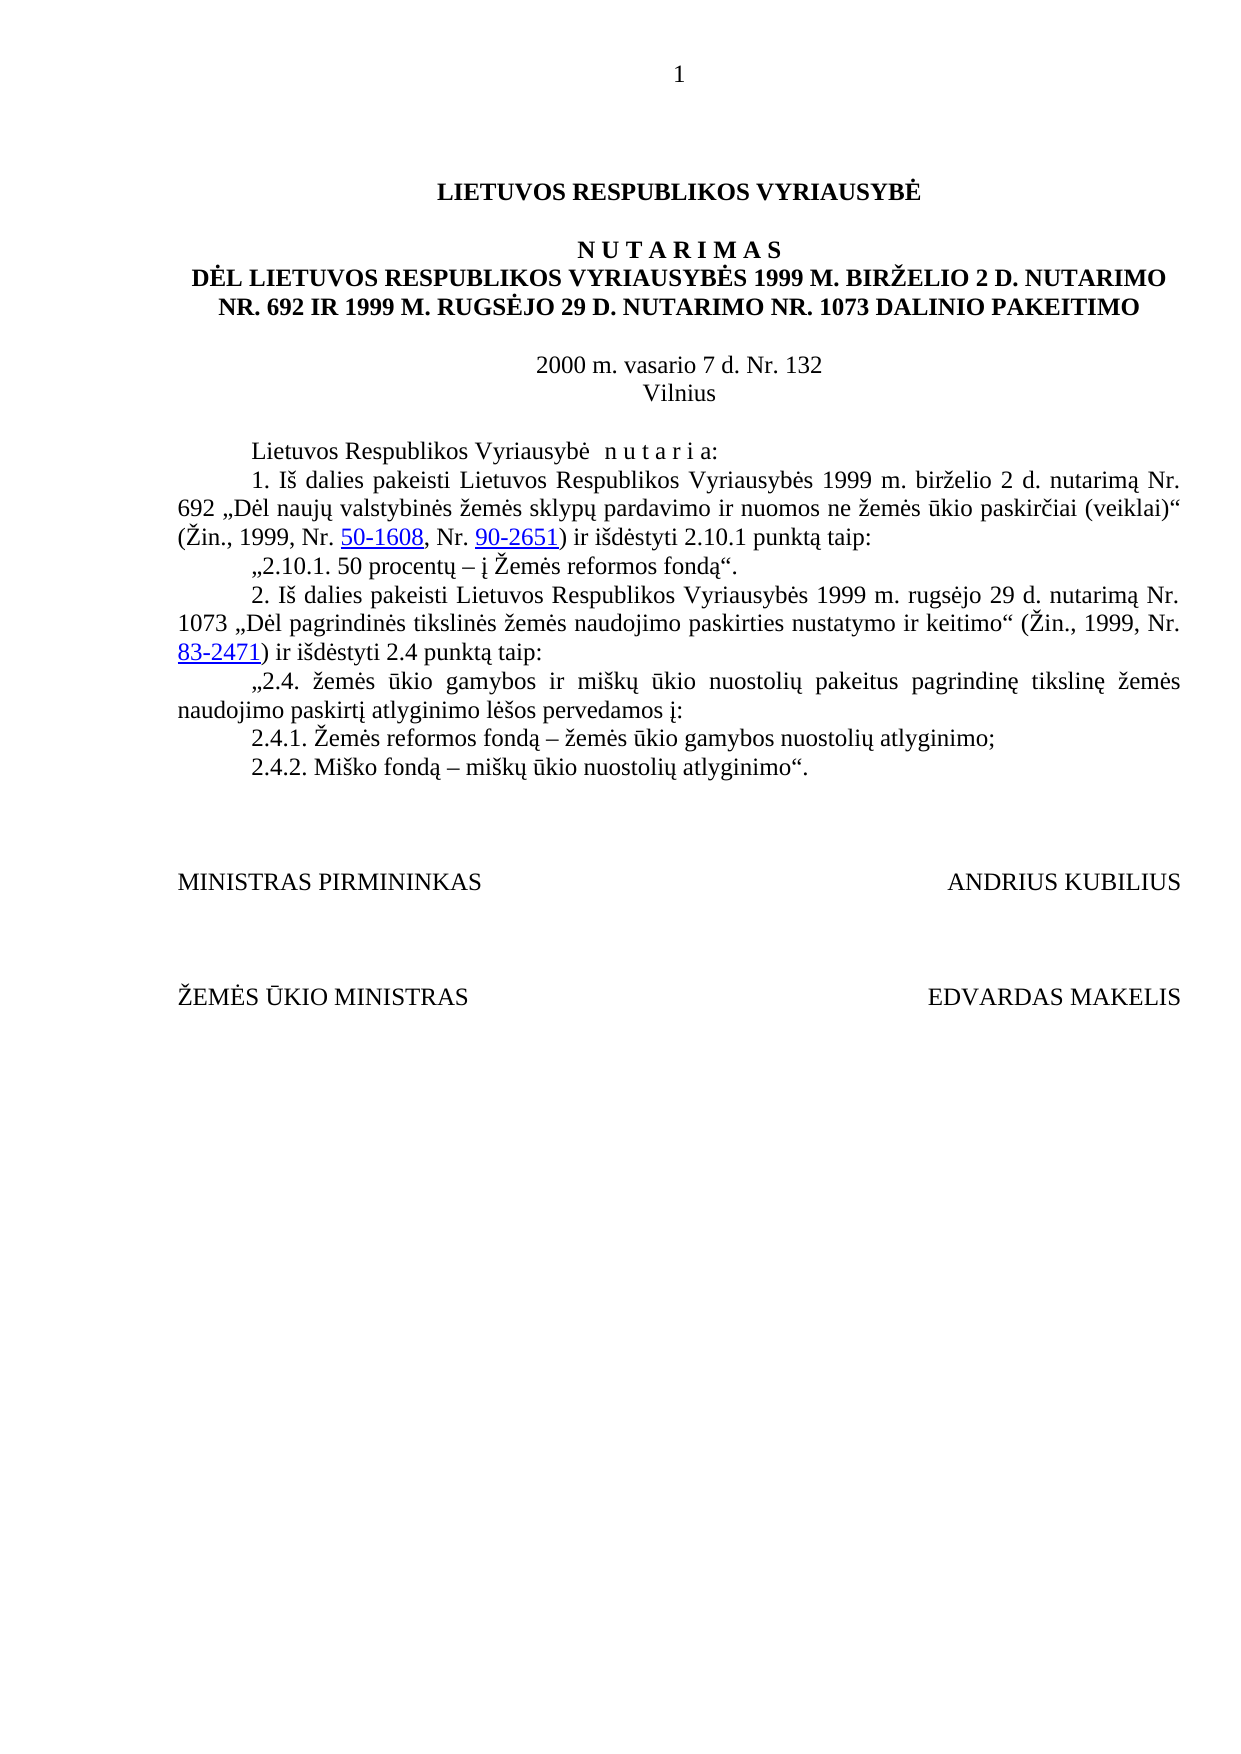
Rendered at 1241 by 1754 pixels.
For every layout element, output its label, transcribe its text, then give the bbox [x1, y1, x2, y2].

text 2.4.1. Žemės reformos fondą – žemės ūkio gamybos nuostolių atlyginimo; [177, 723, 1181, 752]
text Vilnius [177, 378, 1181, 407]
text MINISTRAS PIRMININKAS ANDRIUS KUBILIUS [177, 867, 1181, 896]
text LIETUVOS RESPUBLIKOS VYRIAUSYBĖ [177, 177, 1181, 206]
text 2000 m. vasario 7 d. Nr. 132 [177, 350, 1181, 378]
text „2.10.1. 50 procentų – į Žemės reformos fondą“. [177, 551, 1181, 580]
text 1. Iš dalies pakeisti Lietuvos Respublikos Vyriausybės 1999 m. birželio 2 d. nutarimą Nr. 692 „Dėl naujų valstybinės žemės sklypų pardavimo ir nuomos ne žemės ūkio paskirčiai (veiklai)“ (Žin., 1999, Nr. 50-1608, Nr. 90-2651) ir išdėstyti 2.10.1 punktą taip: [177, 465, 1181, 551]
text N U T A R I M A S [177, 235, 1181, 263]
text ŽEMĖS ŪKIO MINISTRAS EDVARDAS MAKELIS [177, 982, 1181, 1011]
text 2. Iš dalies pakeisti Lietuvos Respublikos Vyriausybės 1999 m. rugsėjo 29 d. nutarimą Nr. 1073 „Dėl pagrindinės tikslinės žemės naudojimo paskirties nustatymo ir keitimo“ (Žin., 1999, Nr. 83-2471) ir išdėstyti 2.4 punktą taip: [177, 580, 1181, 666]
text DĖL LIETUVOS RESPUBLIKOS VYRIAUSYBĖS 1999 M. BIRŽELIO 2 D. NUTARIMO NR. 692 IR 1999 M. RUGSĖJO 29 D. NUTARIMO NR. 1073 DALINIO PAKEITIMO [177, 263, 1181, 321]
text Lietuvos Respublikos Vyriausybė nutaria: [177, 436, 1181, 465]
text „2.4. žemės ūkio gamybos ir miškų ūkio nuostolių pakeitus pagrindinę tikslinę žemės naudojimo paskirtį atlyginimo lėšos pervedamos į: [177, 666, 1181, 723]
text 2.4.2. Miško fondą – miškų ūkio nuostolių atlyginimo“. [177, 752, 1181, 781]
